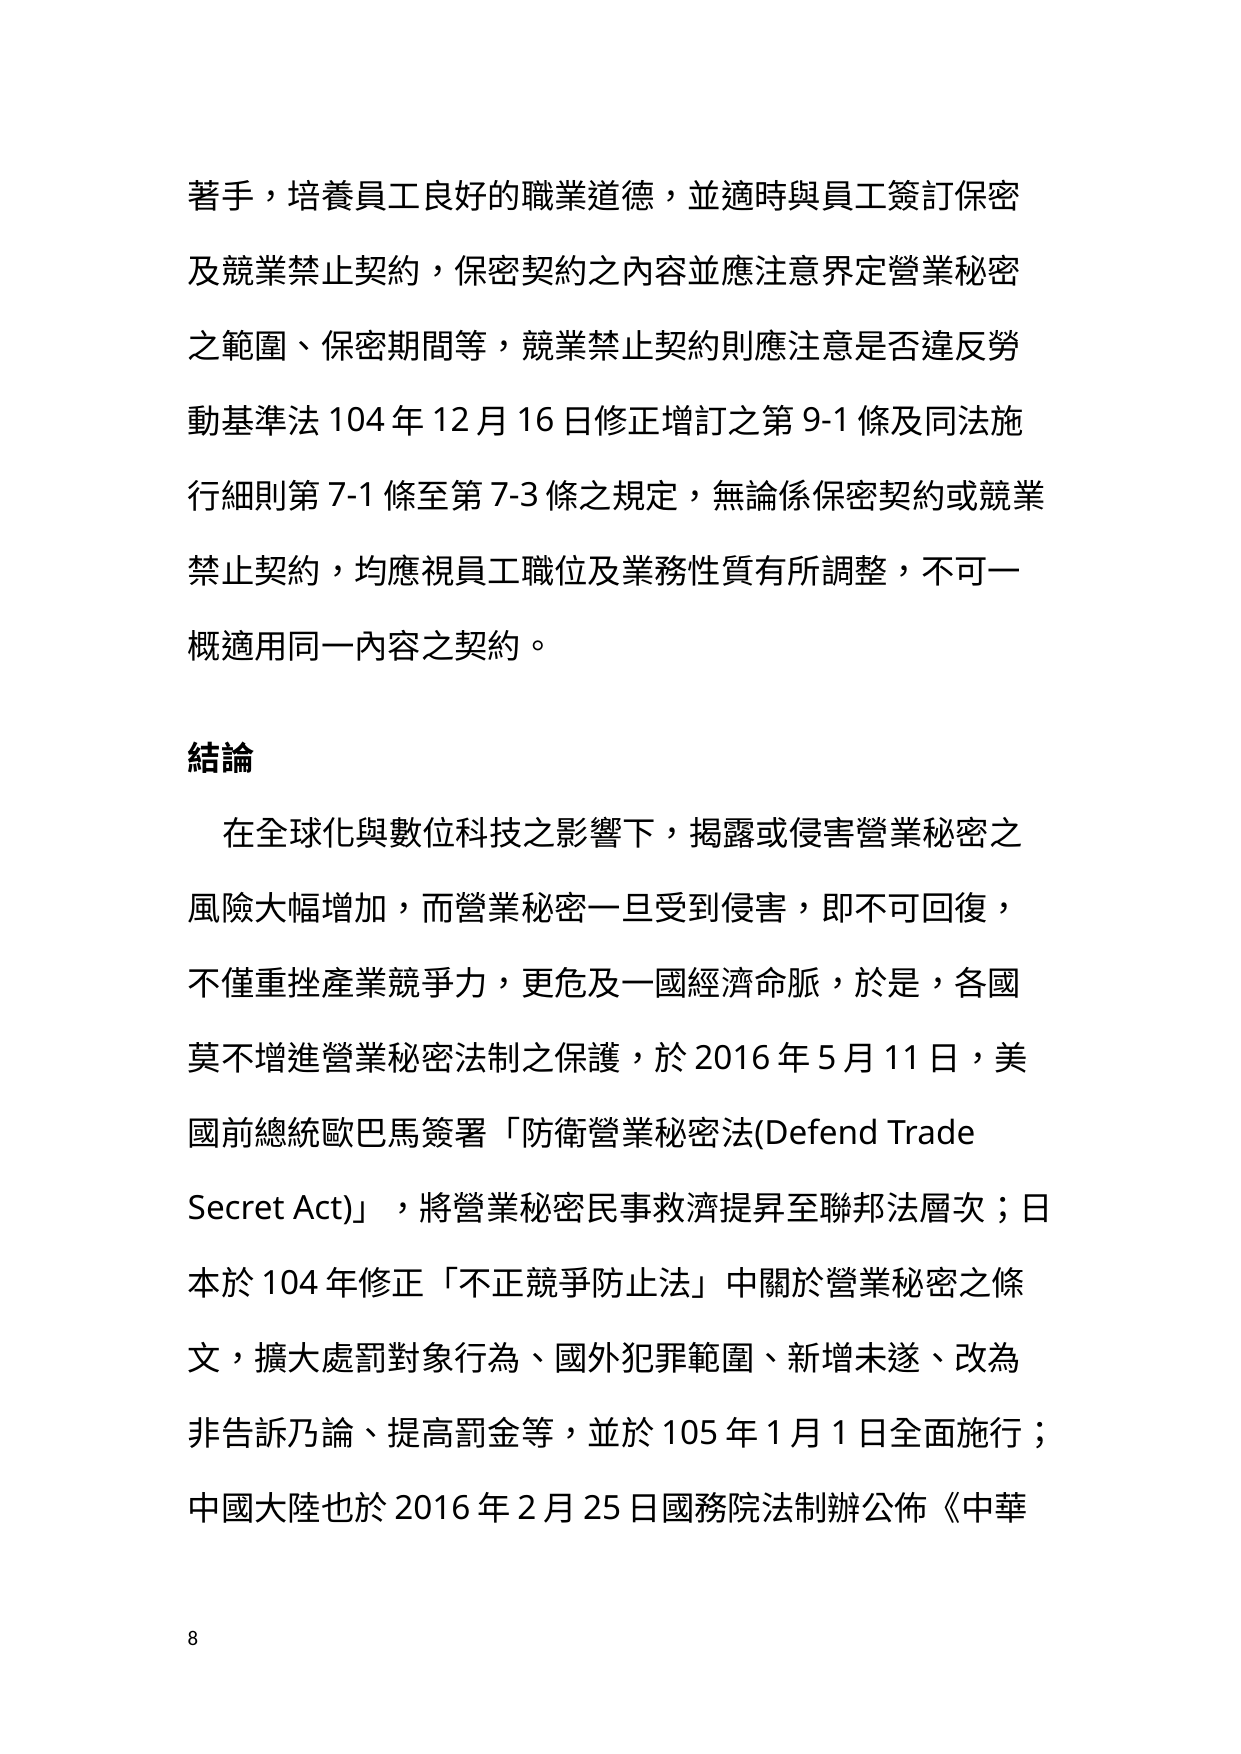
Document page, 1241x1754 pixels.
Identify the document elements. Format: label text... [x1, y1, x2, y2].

text 著手，培養員工良好的職業道德，並適時與員工簽訂保密及競業禁止契約，保密契約之內容並應注意界定營業秘密之範圍、保密期間等，競業禁止契約則應注意是否違反勞動基準法104年12月16日修正增訂之第 9-1條及同法施行細則第7-1條至第7-3條之規定，無論係保密契約或競業禁止契約，均應視員工職位及業務性質有所調整，不可一概適用同一內容之契約。 [187, 150, 1053, 675]
text 結論 在全球化與數位科技之影響下，揭露或侵害營業秘密之風險大幅增加，而營業秘密一旦受到侵害，即不可回復，不僅重挫產業競爭力，更危及一國經濟命脈，於是，各國莫不增進營業秘密法制之保護，於2016年5月11日，美國前總統歐巴馬簽署「防衛營業秘密法(Defend Trade Secret Act)」，將營業秘密民事救濟提昇至聯邦法層次；日本於104年修正「不正競爭防止法」中關於營業秘密之條文，擴大處罰對象行為、國外犯罪範圍、新增未遂、改為非告訴乃論、提高罰金等，並於105年1月1日全面施行；中國大陸也於2016年2月25日國務院法制辦公佈《中華人民共和國反不正當競爭法（修訂草案送審稿)》；歐盟更於2016年通過採認了營業秘密指令，調和歐盟各國之營業秘密法制，足見各國對營業秘密保護之重視。 我國營業秘密法自102年增訂刑事責任施行迄今，實務上衍生許出問題，例如營業秘密如何界定、證據蒐集、侵害營業秘密未遂態樣、罰金刑所得利益之計算、保密期間長短、侵害營業秘密罪與刑法競合、域外犯罪加重認定及執行、營業秘密法效力範圍、競業禁止條款、記憶抗辯等等，均有賴業界與執法人員之間持續溝通協調與配合，以期能發揮營業秘密保護法制之最大效益，並協助企業建立正確的營業秘密管理制度，以共同型塑未來全球市場之公平競爭秩序。 [187, 712, 1053, 1537]
